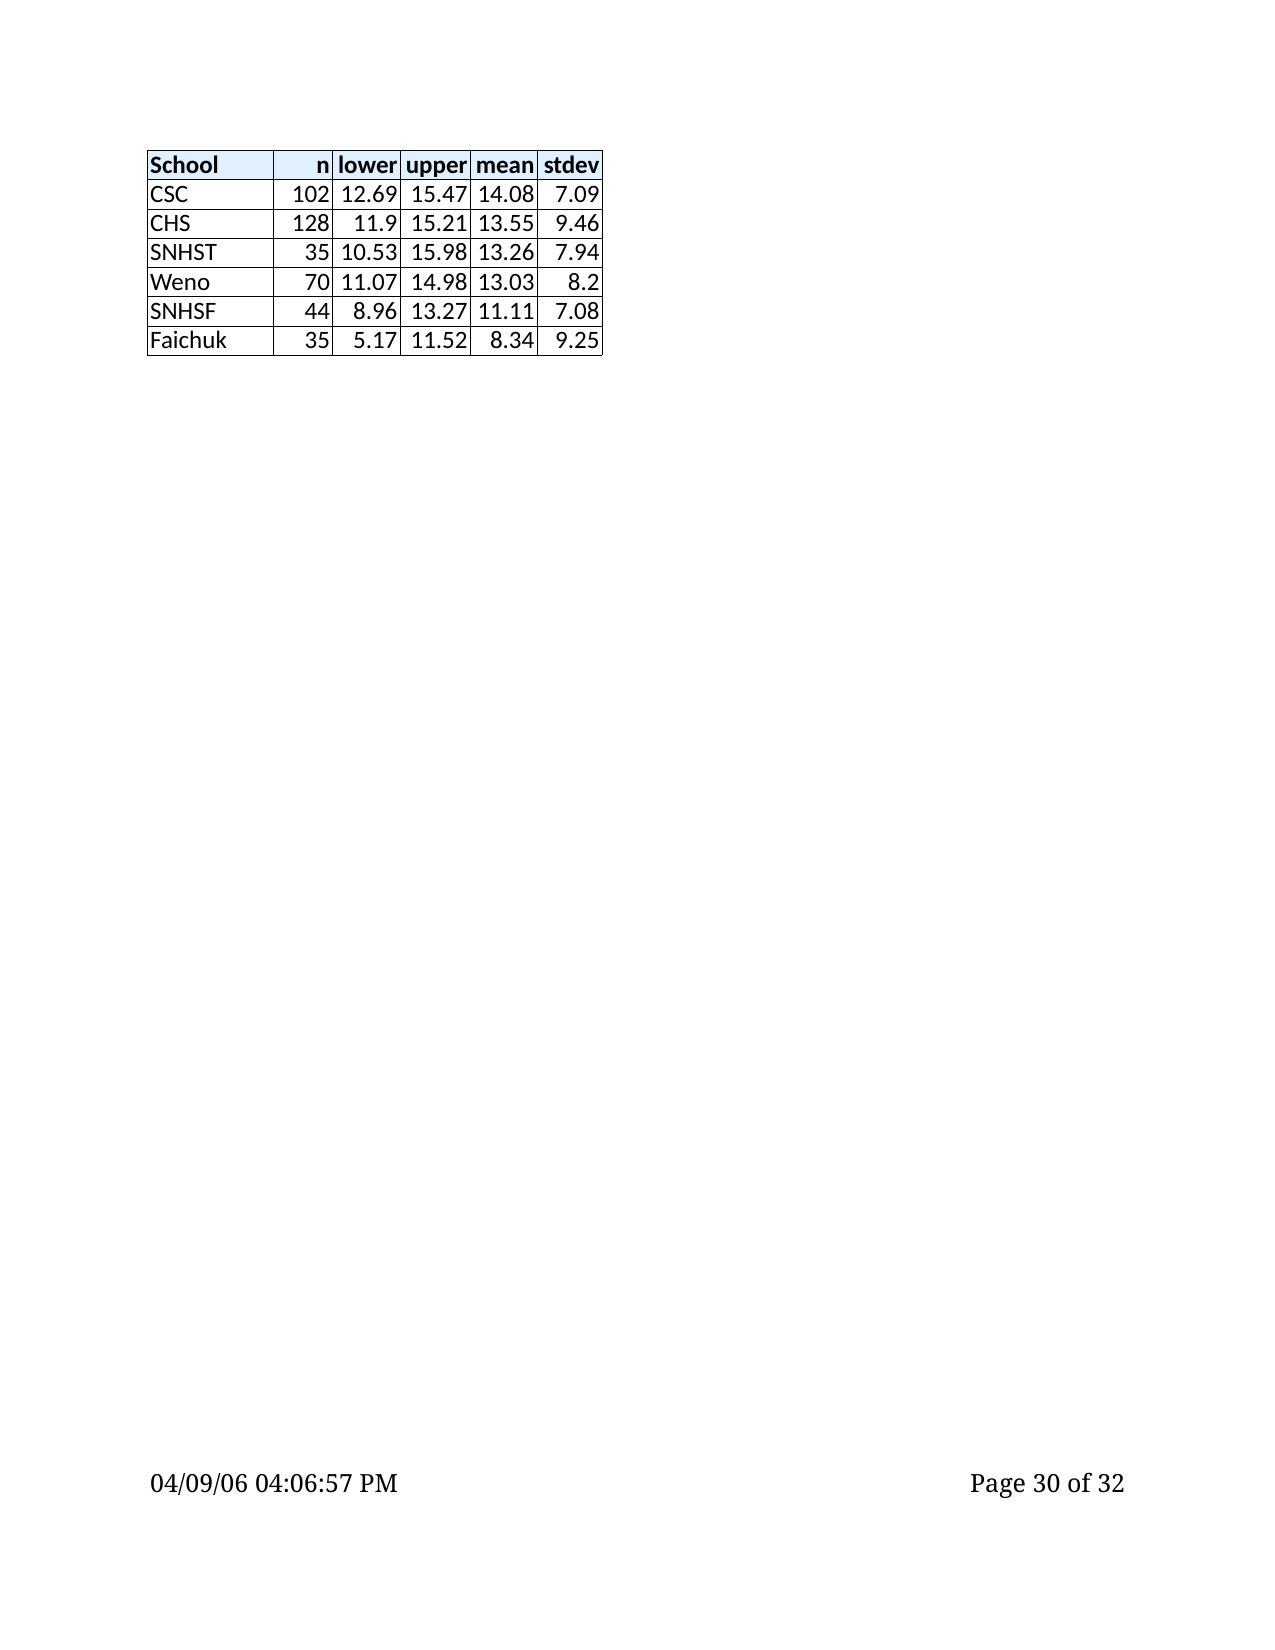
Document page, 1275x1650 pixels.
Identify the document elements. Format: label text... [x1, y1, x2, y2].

table_cell 44 [274, 297, 332, 326]
table_cell 13.26 [471, 239, 537, 267]
table_header School [148, 151, 273, 179]
table_header upper [401, 151, 470, 179]
table_cell 9.25 [538, 327, 602, 355]
table_cell 102 [274, 180, 332, 208]
table_cell 11.52 [401, 327, 470, 355]
table_cell 5.17 [333, 327, 400, 355]
table_cell 128 [274, 210, 332, 238]
table_cell 7.09 [538, 180, 602, 208]
table_cell 11.9 [333, 210, 400, 238]
table_header mean [471, 151, 537, 179]
table_cell Weno [148, 268, 273, 296]
table_header n [274, 151, 332, 179]
table_cell 10.53 [333, 239, 400, 267]
table_cell SNHSF [148, 297, 273, 326]
table_cell 70 [274, 268, 332, 296]
table_cell 13.03 [471, 268, 537, 296]
table_cell 14.08 [471, 180, 537, 208]
table_cell 15.98 [401, 239, 470, 267]
table_cell 13.27 [401, 297, 470, 326]
table_cell 35 [274, 327, 332, 355]
table_header lower [333, 151, 400, 179]
table_cell 7.08 [538, 297, 602, 326]
table_cell 7.94 [538, 239, 602, 267]
table_cell Faichuk [148, 327, 273, 355]
table_cell 11.11 [471, 297, 537, 326]
table_cell 12.69 [333, 180, 400, 208]
table_cell 11.07 [333, 268, 400, 296]
table_cell 8.34 [471, 327, 537, 355]
table_cell 15.47 [401, 180, 470, 208]
table_cell SNHST [148, 239, 273, 267]
table_cell 9.46 [538, 210, 602, 238]
table_header stdev [538, 151, 602, 179]
table_cell CSC [148, 180, 273, 208]
table_cell 14.98 [401, 268, 470, 296]
table_cell 15.21 [401, 210, 470, 238]
table_cell 35 [274, 239, 332, 267]
table_cell 8.96 [333, 297, 400, 326]
table_cell 8.2 [538, 268, 602, 296]
table_cell 13.55 [471, 210, 537, 238]
table_cell CHS [148, 210, 273, 238]
